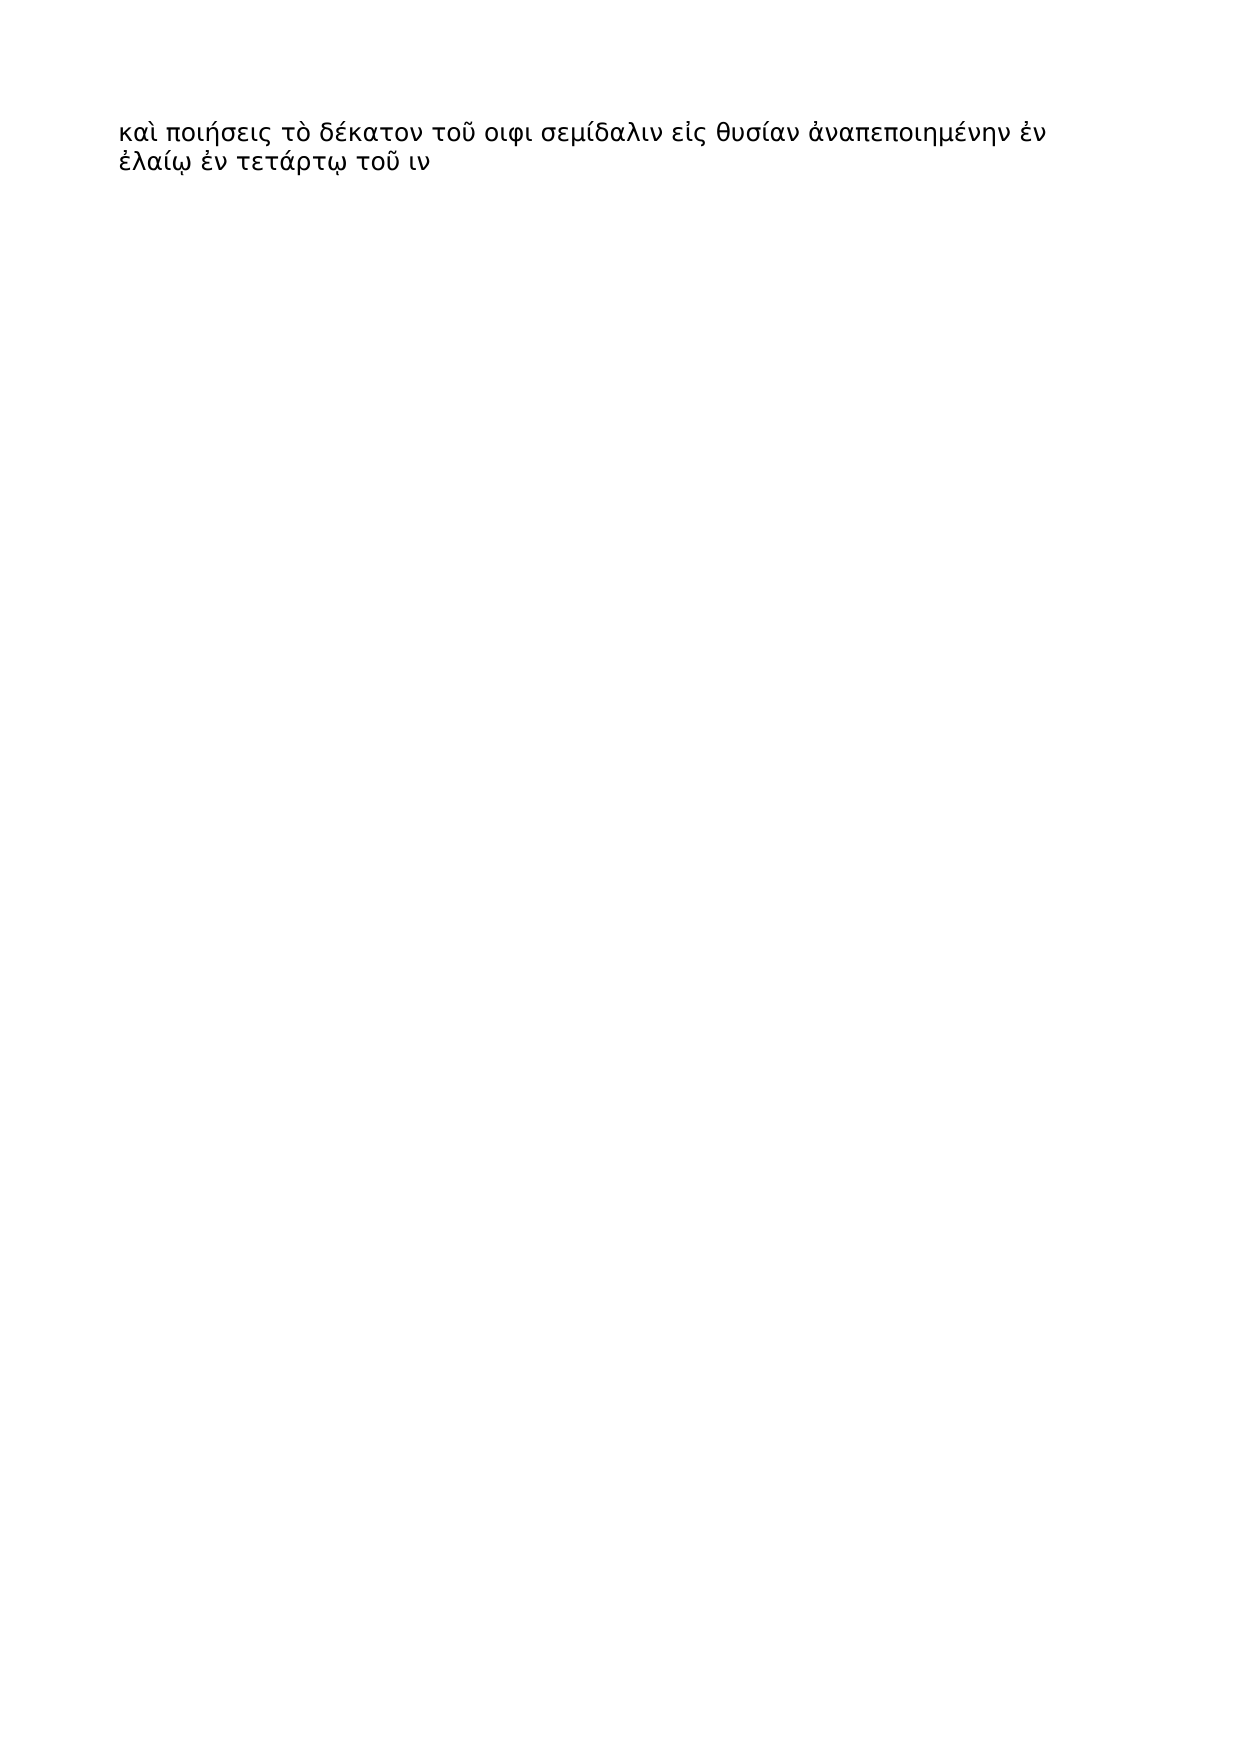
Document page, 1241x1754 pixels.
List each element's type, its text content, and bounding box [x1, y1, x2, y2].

text καὶ ποιήσεις τὸ δέκατον τοῦ οιφι σεμίδαλιν εἰς θυσίαν ἀναπεποιημένην ἐν ἐλαίῳ ἐν τετάρτῳ τοῦ ιν [118, 118, 1122, 176]
